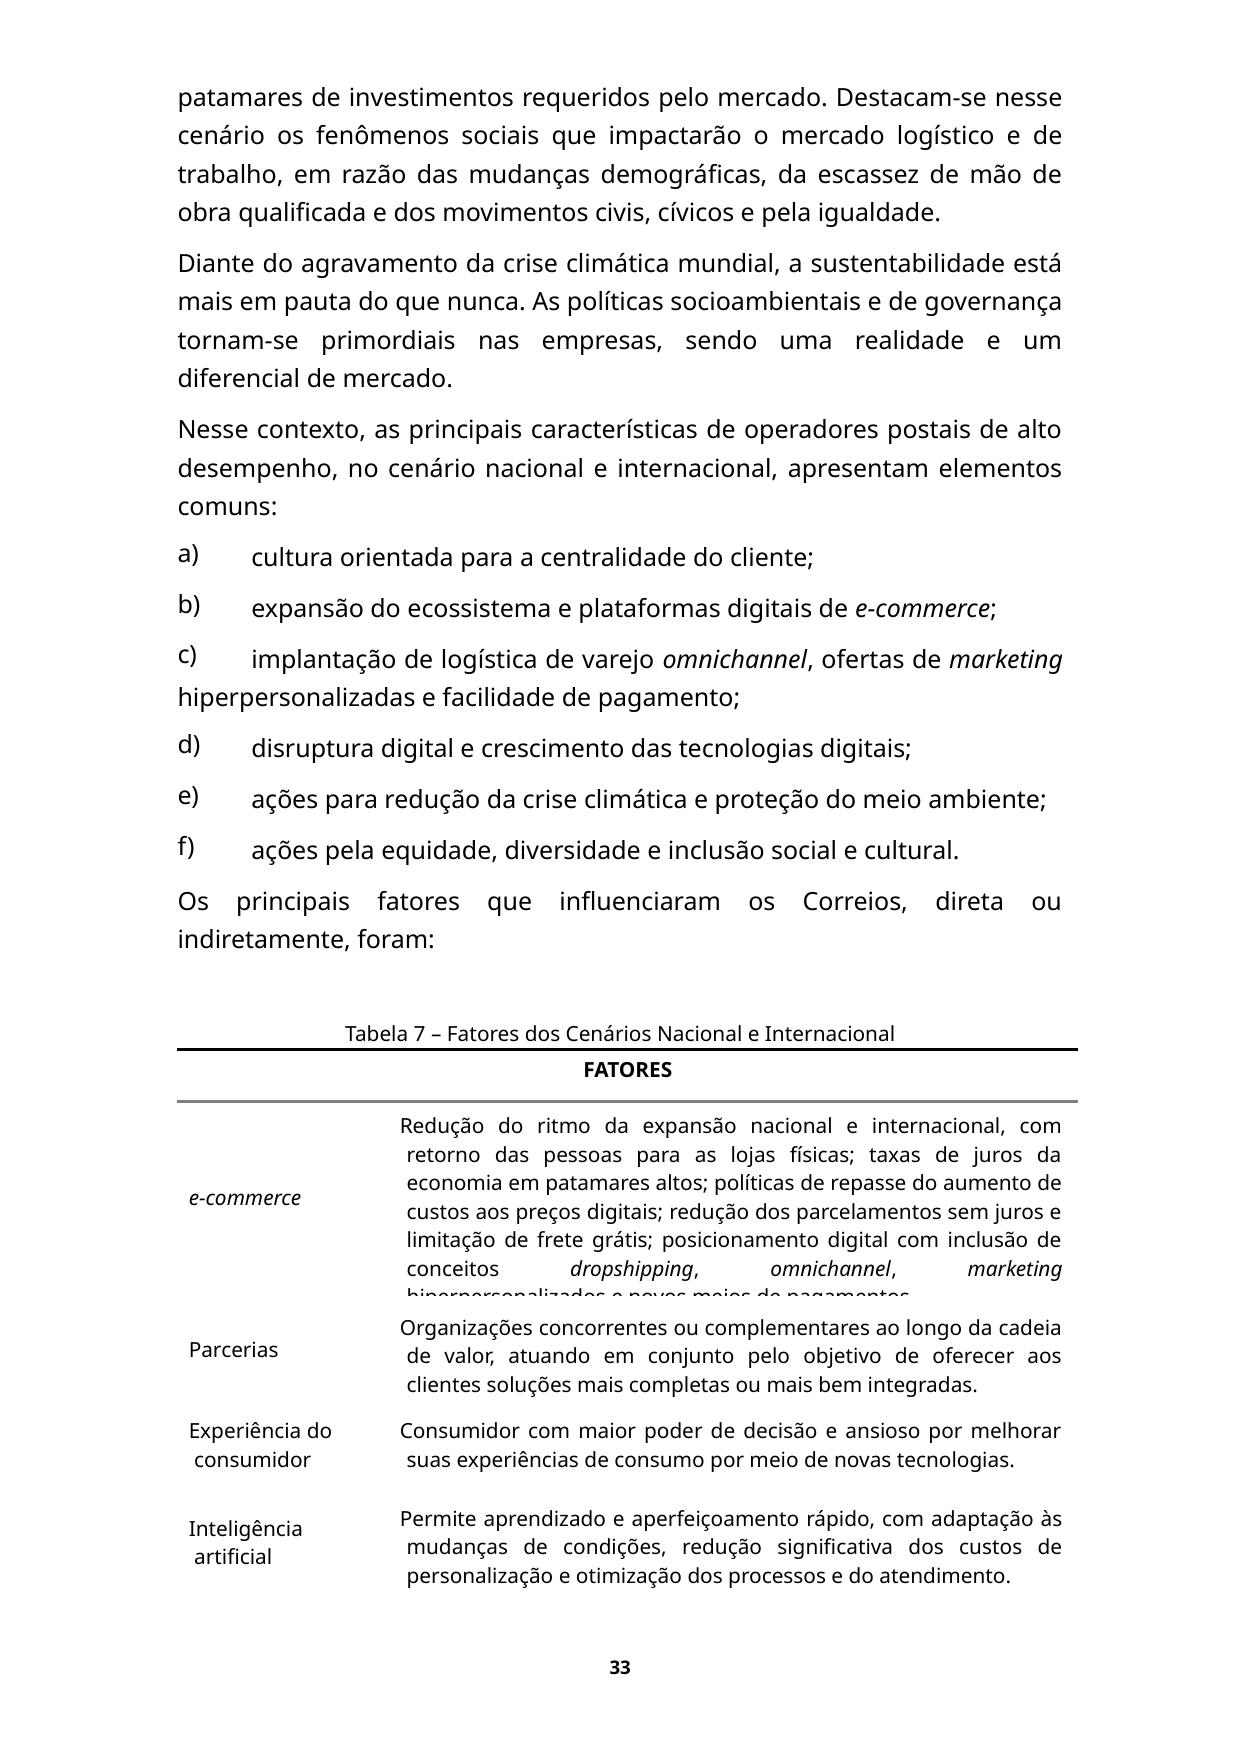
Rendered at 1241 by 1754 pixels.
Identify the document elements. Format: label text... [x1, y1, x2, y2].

list ações para redução da crise climática e proteção do meio ambiente; [177, 777, 1063, 816]
table_header FATORES [177, 1051, 1078, 1099]
table_cell [1074, 1304, 1078, 1407]
text patamares de investimentos requeridos pelo mercado. Destacam-se nesse cenário os fenômenos sociais que impactarão o mercado logístico e de trabalho, em razão das mudanças demográficas, da escassez de mão de obra qualificada e dos movimentos civis, cívicos e pela igualdade. [177, 75, 1063, 229]
text Tabela 7 – Fatores dos Cenários Nacional e Internacional [177, 1015, 1063, 1048]
table_cell [1074, 1407, 1078, 1495]
table_cell Parcerias [177, 1304, 388, 1407]
table_cell Inteligência artificial [177, 1495, 388, 1602]
text Diante do agravamento da crise climática mundial, a sustentabilidade está mais em pauta do que nunca. As políticas socioambientais e de governança tornam-se primordiais nas empresas, sendo uma realidade e um diferencial de mercado. [177, 241, 1063, 395]
table_cell [1074, 1103, 1078, 1304]
table_cell Permite aprendizado e aperfeiçoamento rápido, com adaptação às mudanças de condições, redução significativa dos custos de personalização e otimização dos processos e do atendimento. [388, 1495, 1074, 1602]
table_cell Consumidor com maior poder de decisão e ansioso por melhorar suas experiências de consumo por meio de novas tecnologias. [388, 1407, 1074, 1495]
list cultura orientada para a centralidade do cliente; [177, 535, 1063, 574]
list ações pela equidade, diversidade e inclusão social e cultural. [177, 828, 1063, 867]
list disruptura digital e crescimento das tecnologias digitais; [177, 727, 1063, 765]
text Os principais fatores que influenciaram os Correios, direta ou indiretamente, foram: [177, 879, 1063, 956]
table_cell Redução do ritmo da expansão nacional e internacional, com retorno das pessoas para as lojas físicas; taxas de juros da economia em patamares altos; políticas de repasse do aumento de custos aos preços digitais; redução dos parcelamentos sem juros e limitação de frete grátis; posicionamento digital com inclusão de conceitos dropshipping, omnichannel, marketing hiperpersonalizados e novos meios de pagamentos. [388, 1103, 1074, 1304]
text Nesse contexto, as principais características de operadores postais de alto desempenho, no cenário nacional e internacional, apresentam elementos comuns: [177, 407, 1063, 523]
table_cell e-commerce [177, 1103, 388, 1304]
list expansão do ecossistema e plataformas digitais de e-commerce; [177, 586, 1063, 625]
table_cell Organizações concorrentes ou complementares ao longo da cadeia de valor, atuando em conjunto pelo objetivo de oferecer aos clientes soluções mais completas ou mais bem integradas. [388, 1304, 1074, 1407]
table_cell [1074, 1495, 1078, 1602]
list implantação de logística de varejo omnichannel, ofertas de marketing hiperpersonalizadas e facilidade de pagamento; [177, 637, 1063, 714]
table_cell Experiência do consumidor [177, 1407, 388, 1495]
